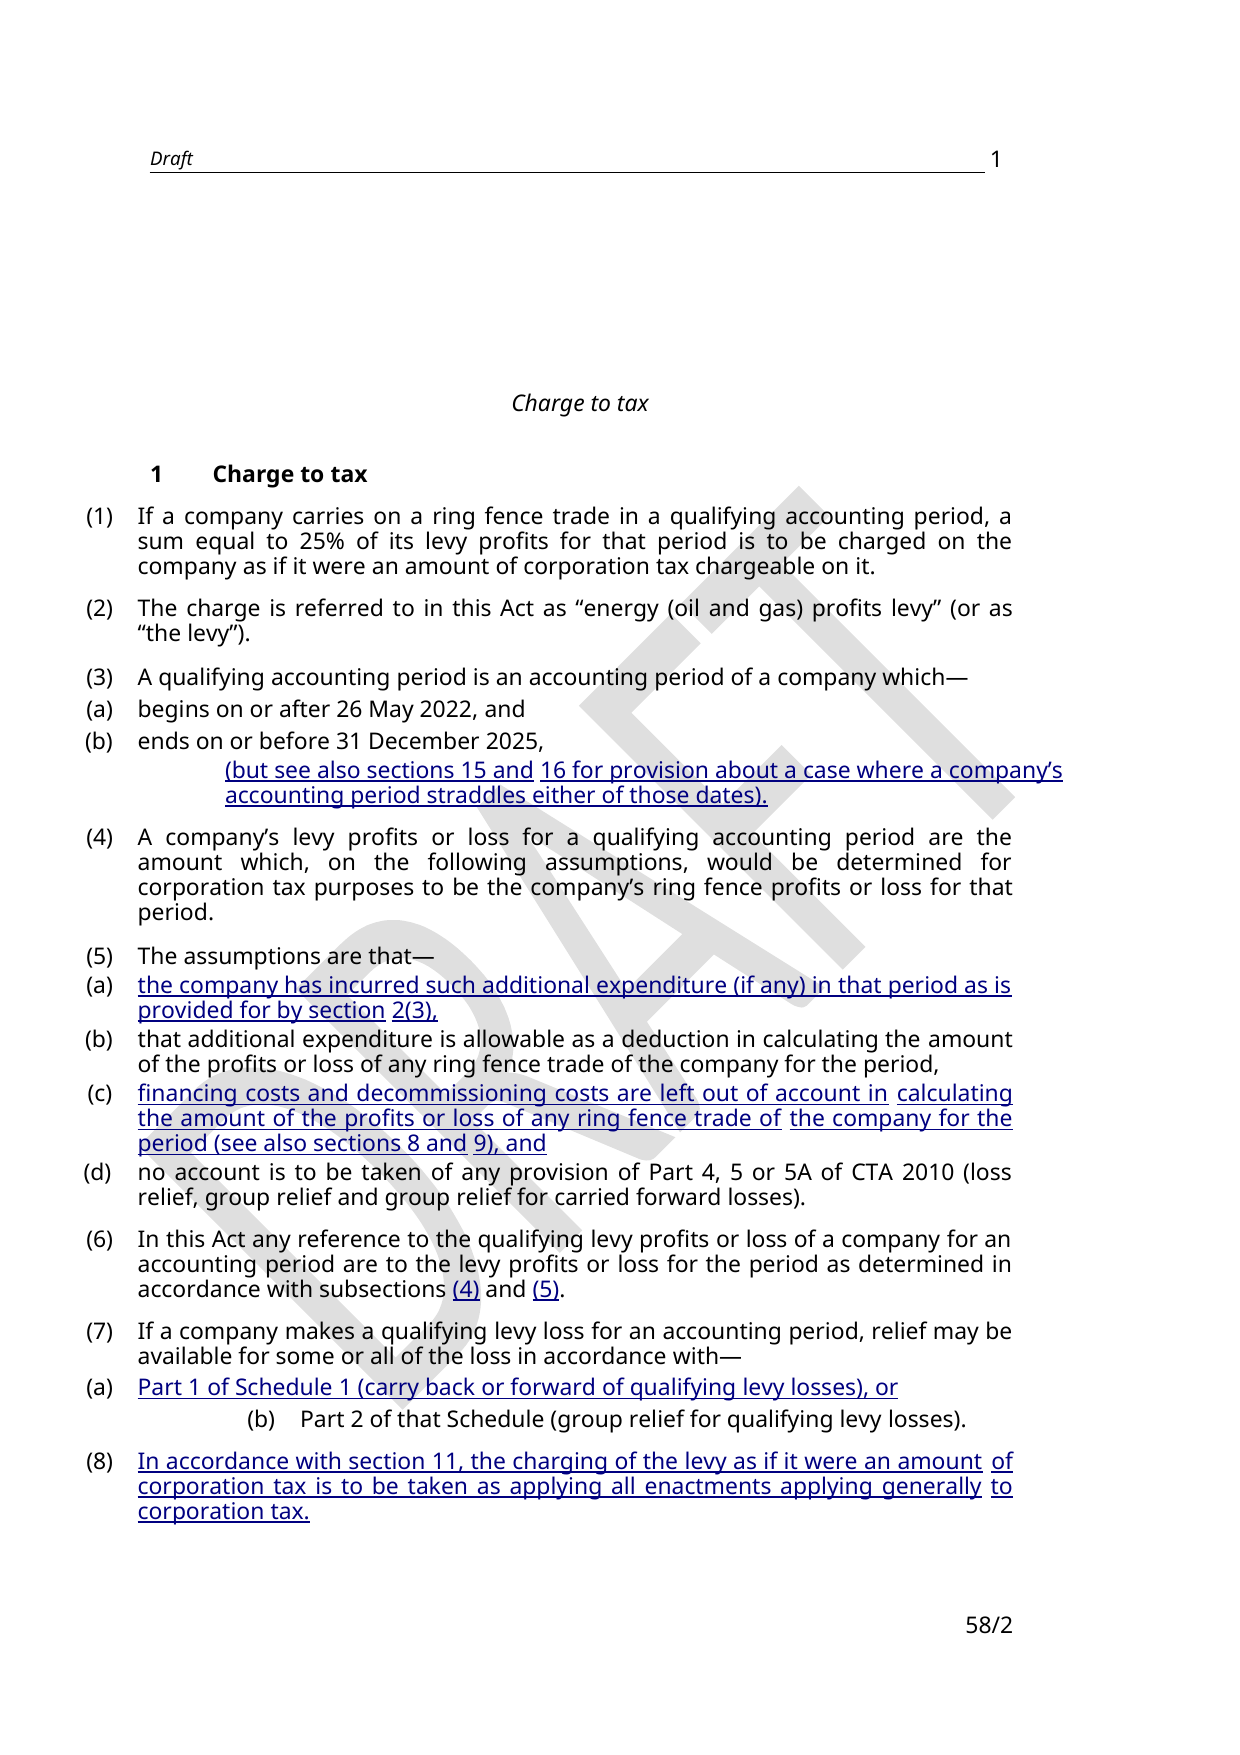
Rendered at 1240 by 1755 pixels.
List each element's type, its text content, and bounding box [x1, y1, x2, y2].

list The assumptions are that— [596, 940, 675, 971]
list no account is to be taken of any provision of Part 4, 5 or 5A of CTA 2010 (loss relief, group relief and group relief for carried forward losses). [83, 1161, 202, 1211]
list [913, 693, 1064, 724]
list that additional expenditure is allowable as a deduction in calculating the amount of the profits or loss of any ring fence trade of the company for the period, [381, 1028, 480, 1078]
list A company’s levy profits or loss for a qualifying accounting period are the amount which, on the following assumptions, would be determined for corporation tax purposes to be the company’s ring fence profits or loss for that period. [534, 844, 666, 925]
list The assumptions are that— [751, 940, 1064, 971]
list The assumptions are that— [373, 959, 433, 971]
list The assumptions are that— [449, 940, 578, 971]
list The charge is referred to in this Act as “energy (oil and gas) profits levy” (or as “the levy”). [86, 596, 817, 646]
list In this Act any reference to the qualifying levy profits or loss of a company for an accounting period are to the levy profits or loss for the period as determined in accordance with subsections (4) and (5). [462, 1227, 1012, 1302]
list A company’s levy profits or loss for a qualifying accounting period are the amount which, on the following assumptions, would be determined for corporation tax purposes to be the company’s ring fence profits or loss for that period. [755, 825, 1013, 925]
list no account is to be taken of any provision of Part 4, 5 or 5A of CTA 2010 (loss relief, group relief and group relief for carried forward losses). [514, 1161, 1013, 1211]
text (but see also sections 15 and 16 for provision about a case where a company’s accounting period straddles either of those dates). [978, 758, 1064, 808]
list [944, 724, 1064, 756]
list the company has incurred such additional expenditure (if any) in that period as is provided for by section 2(3), [349, 973, 459, 995]
list If a company carries on a ring fence trade in a qualifying accounting period, a sum equal to 25% of its levy profits for that period is to be charged on the company as if it were an amount of corporation tax chargeable on it. [786, 505, 1013, 580]
list no account is to be taken of any provision of Part 4, 5 or 5A of CTA 2010 (loss relief, group relief and group relief for carried forward losses). [201, 1161, 412, 1211]
text (but see also sections 15 and 16 for provision about a case where a company’s accounting period straddles either of those dates). [796, 758, 951, 780]
list the company has incurred such additional expenditure (if any) in that period as is provided for by section 2(3), [500, 997, 611, 1023]
list no account is to be taken of any provision of Part 4, 5 or 5A of CTA 2010 (loss relief, group relief and group relief for carried forward losses). [415, 1161, 516, 1211]
list the company has incurred such additional expenditure (if any) in that period as is provided for by section 2(3), [86, 973, 325, 1023]
list In this Act any reference to the qualifying levy profits or loss of a company for an accounting period are to the levy profits or loss for the period as determined in accordance with subsections (4) and (5). [267, 1227, 443, 1302]
list financing costs and decommissioning costs are left out of account in calculating the amount of the profits or loss of any ring fence trade of the company for the period (see also sections 8 and 9), and [657, 1082, 1013, 1157]
list [644, 724, 927, 756]
list Part 1 of Schedule 1 (carry back or forward of qualifying levy losses), or [412, 1371, 1064, 1402]
list A company’s levy profits or loss for a qualifying accounting period are the amount which, on the following assumptions, would be determined for corporation tax purposes to be the company’s ring fence profits or loss for that period. [86, 825, 549, 925]
list that additional expenditure is allowable as a deduction in calculating the amount of the profits or loss of any ring fence trade of the company for the period, [512, 1028, 645, 1078]
list The assumptions are that— [699, 956, 738, 971]
list A company’s levy profits or loss for a qualifying accounting period are the amount which, on the following assumptions, would be determined for corporation tax purposes to be the company’s ring fence profits or loss for that period. [567, 825, 797, 925]
list Part 2 of that Schedule (group relief for qualifying levy losses). [247, 1403, 1064, 1434]
list The assumptions are that— [86, 940, 344, 971]
list If a company makes a qualifying levy loss for an accounting period, relief may be available for some or all of the loss in accordance with— [86, 1319, 360, 1369]
subtitle Charge to tax [150, 458, 1064, 489]
list A qualifying accounting period is an accounting period of a company which— [86, 661, 622, 692]
list financing costs and decommissioning costs are left out of account in calculating the amount of the profits or loss of any ring fence trade of the company for the period (see also sections 8 and 9), and [483, 1130, 632, 1157]
list If a company carries on a ring fence trade in a qualifying accounting period, a sum equal to 25% of its levy profits for that period is to be charged on the company as if it were an amount of corporation tax chargeable on it. [86, 505, 778, 580]
text (but see also sections 15 and 16 for provision about a case where a company’s accounting period straddles either of those dates). [780, 782, 979, 808]
list that additional expenditure is allowable as a deduction in calculating the amount of the profits or loss of any ring fence trade of the company for the period, [652, 1028, 1013, 1078]
text 58/2 [137, 1609, 1013, 1640]
text Charge to tax [310, 387, 852, 418]
list the company has incurred such additional expenditure (if any) in that period as is provided for by section 2(3), [648, 973, 1013, 1023]
list The charge is referred to in this Act as “energy (oil and gas) profits levy” (or as “the levy”). [816, 596, 1013, 646]
list financing costs and decommissioning costs are left out of account in calculating the amount of the profits or loss of any ring fence trade of the company for the period (see also sections 8 and 9), and [87, 1082, 202, 1157]
list In this Act any reference to the qualifying levy profits or loss of a company for an accounting period are to the levy profits or loss for the period as determined in accordance with subsections (4) and (5). [86, 1227, 293, 1302]
list the company has incurred such additional expenditure (if any) in that period as is provided for by section 2(3), [350, 997, 476, 1023]
list If a company makes a qualifying levy loss for an accounting period, relief may be available for some or all of the loss in accordance with— [445, 1319, 1013, 1369]
list A qualifying accounting period is an accounting period of a company which— [881, 661, 1064, 692]
list ends on or before 31 December 2025, [85, 724, 628, 756]
list begins on or after 26 May 2022, and [86, 693, 596, 724]
list A qualifying accounting period is an accounting period of a company which— [654, 661, 863, 692]
list the company has incurred such additional expenditure (if any) in that period as is provided for by section 2(3), [484, 973, 593, 995]
text (but see also sections 15 and 16 for provision about a case where a company’s accounting period straddles either of those dates). [225, 758, 677, 805]
list [633, 693, 895, 724]
list Part 1 of Schedule 1 (carry back or forward of qualifying levy losses), or [86, 1371, 393, 1402]
list that additional expenditure is allowable as a deduction in calculating the amount of the profits or loss of any ring fence trade of the company for the period, [85, 1028, 383, 1078]
list In accordance with section 11, the charging of the levy as if it were an amount of corporation tax is to be taken as applying all enactments applying generally to corporation tax. [86, 1449, 1013, 1524]
